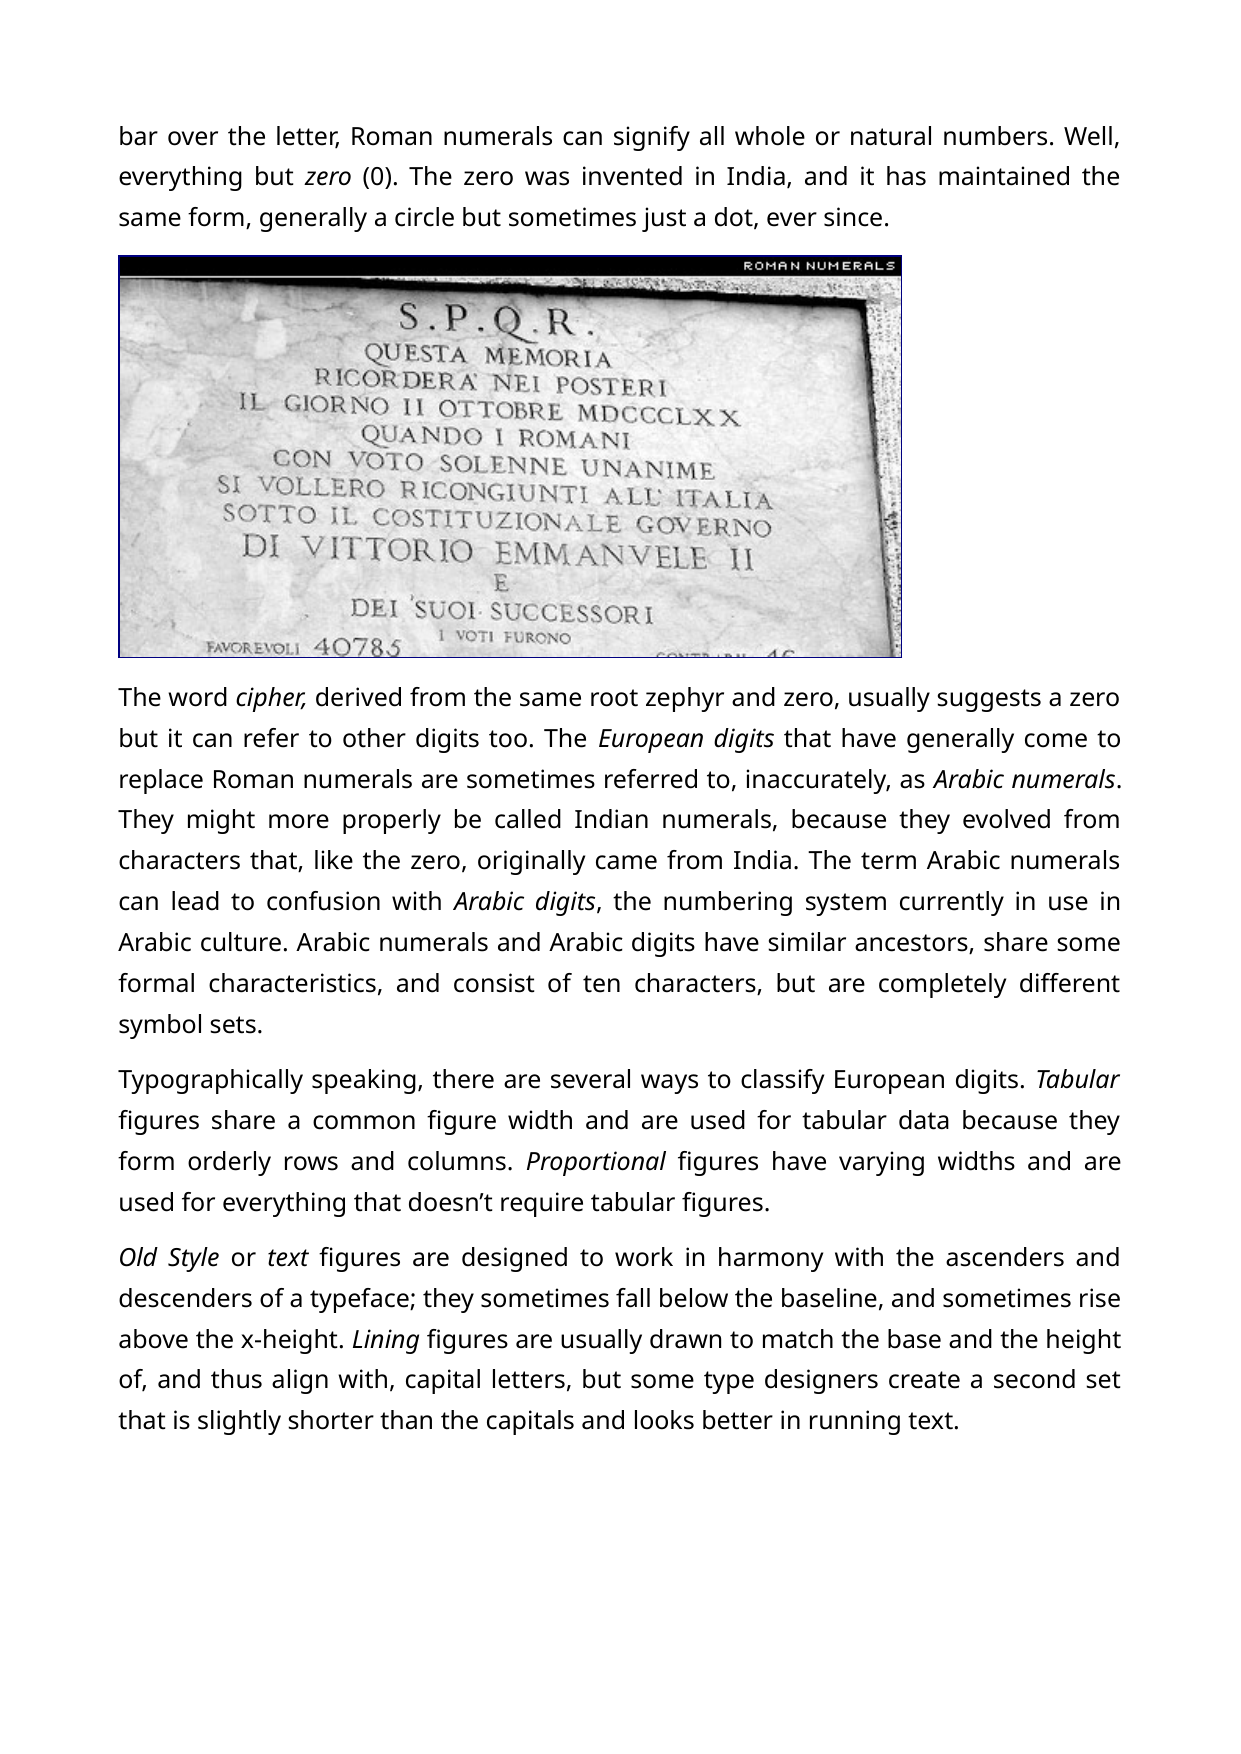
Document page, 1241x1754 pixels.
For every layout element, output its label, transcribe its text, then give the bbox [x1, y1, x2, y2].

text Typographically speaking, there are several ways to classify European digits. Tabular figures share a common figure width and are used for tabular data because they form orderly rows and columns. Proportional figures have varying widths and are used for everything that doesn’t require tabular figures. [118, 1062, 1122, 1218]
picture [120, 257, 901, 657]
text bar over the letter, Roman numerals can signify all whole or natural numbers. Well, everything but zero (0). The zero was invented in India, and it has maintained the same form, generally a circle but sometimes just a dot, ever since. [118, 118, 1122, 234]
text The word cipher, derived from the same root zephyr and zero, usually suggests a zero but it can refer to other digits too. The European digits that have generally come to replace Roman numerals are sometimes referred to, inaccurately, as Arabic numerals. They might more properly be called Indian numerals, because they evolved from characters that, like the zero, originally came from India. The term Arabic numerals can lead to confusion with Arabic digits, the numbering system currently in use in Arabic culture. Arabic numerals and Arabic digits have similar ancestors, share some formal characteristics, and consist of ten characters, but are completely different symbol sets. [118, 680, 1122, 1040]
text Old Style or text figures are designed to work in harmony with the ascenders and descenders of a typeface; they sometimes fall below the baseline, and sometimes rise above the x-height. Lining figures are usually drawn to match the base and the height of, and thus align with, capital letters, but some type designers create a second set that is slightly shorter than the capitals and looks better in running text. [118, 1240, 1122, 1437]
